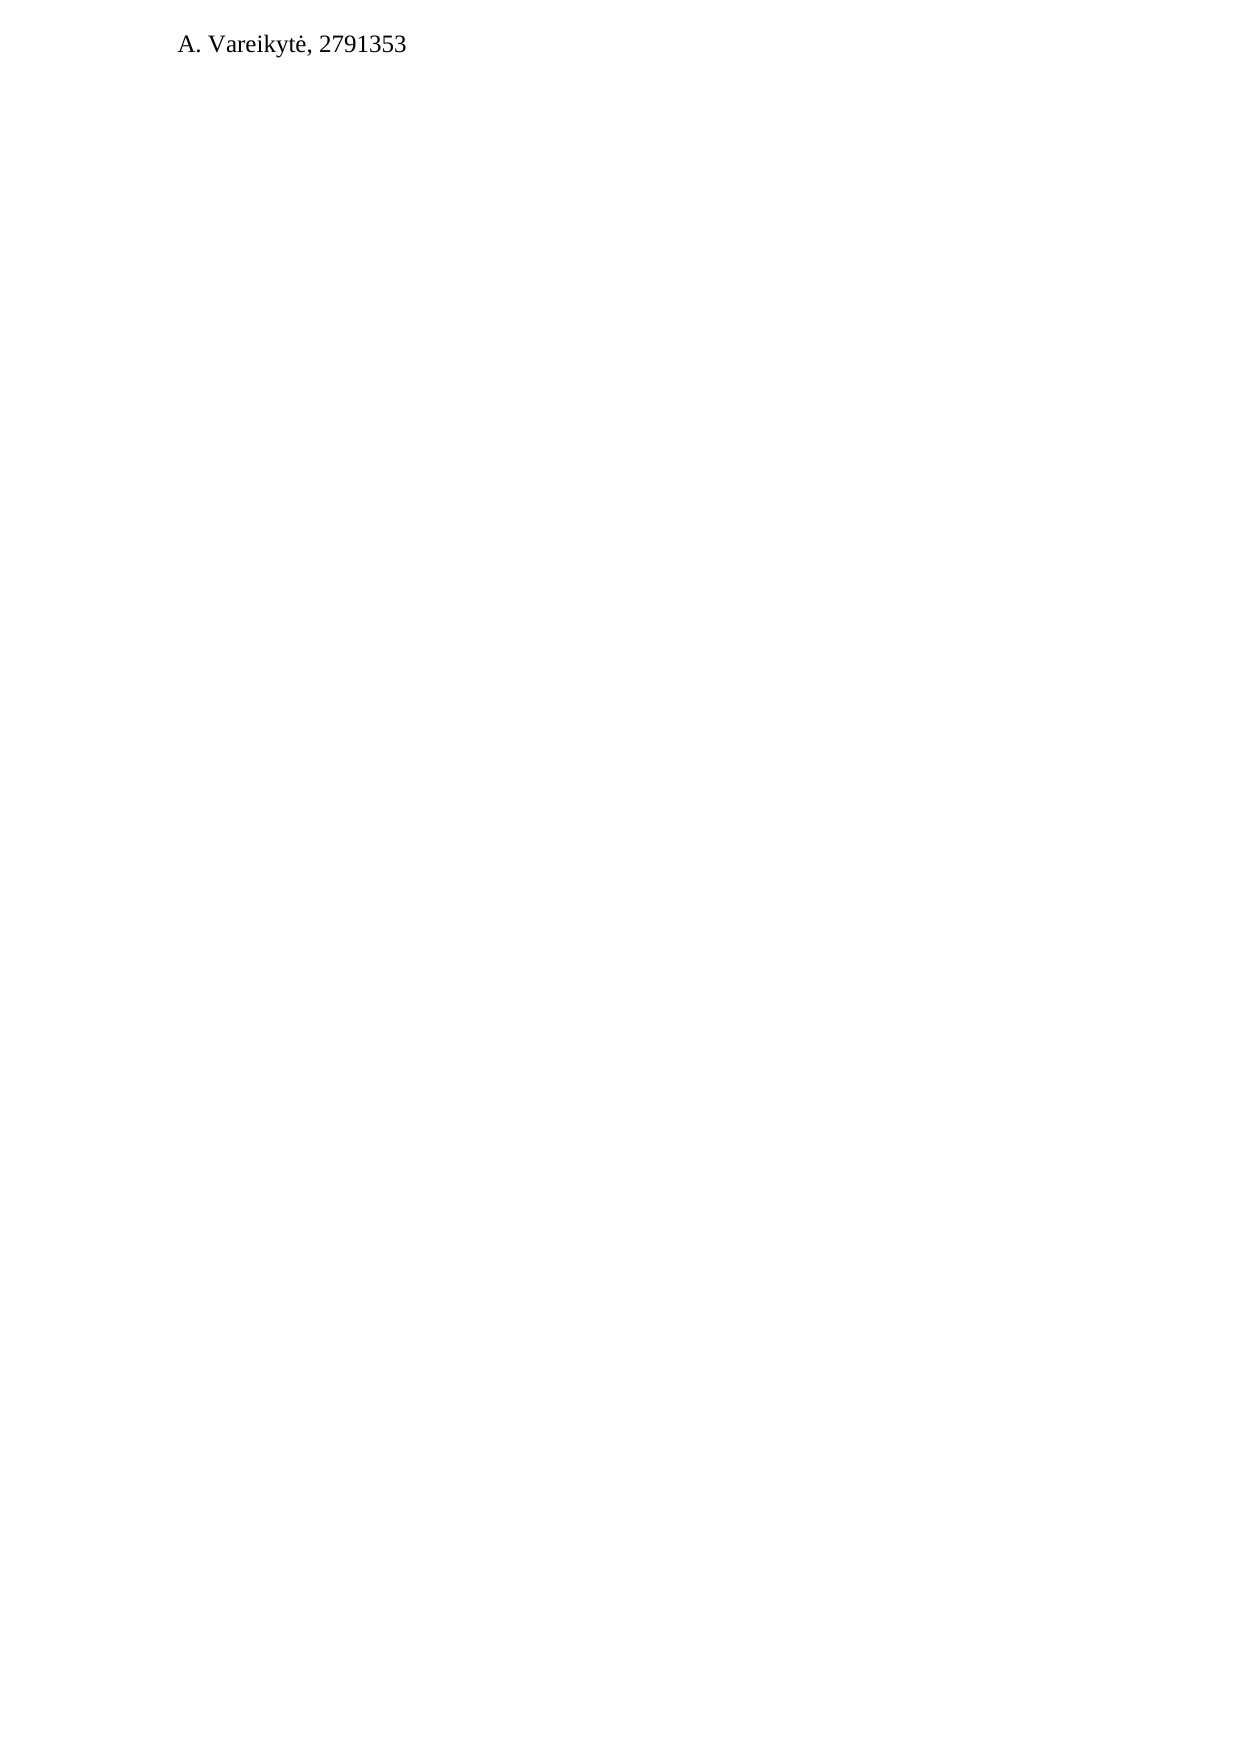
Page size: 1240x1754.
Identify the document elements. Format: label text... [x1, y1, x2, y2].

text A. Vareikytė, 2791353 [177, 29, 1181, 58]
